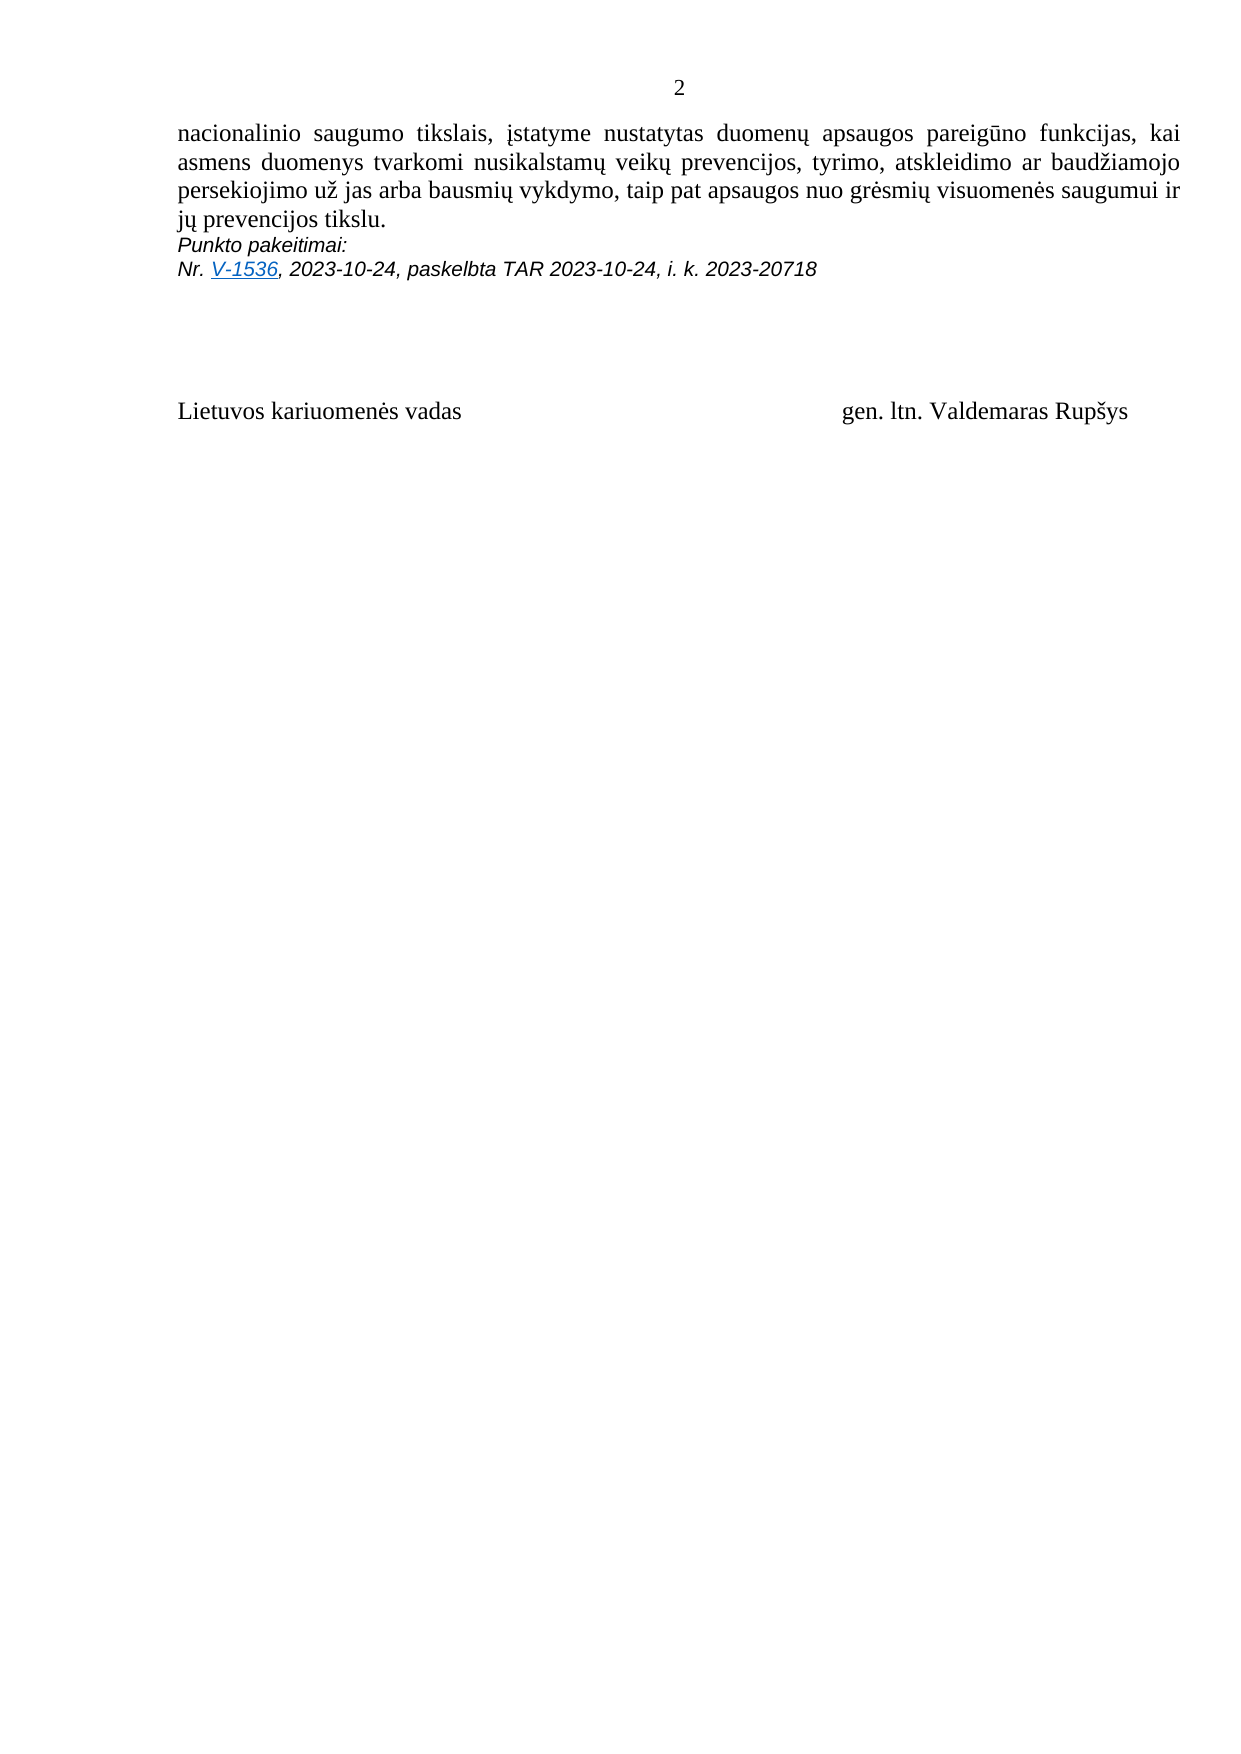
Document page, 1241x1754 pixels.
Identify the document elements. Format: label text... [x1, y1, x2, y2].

text Nr. V-1536, 2023-10-24, paskelbta TAR 2023-10-24, i. k. 2023-20718 [177, 257, 1181, 281]
text Lietuvos kariuomenės vadas gen. ltn. Valdemaras Rupšys [177, 396, 1181, 425]
text Punkto pakeitimai: [177, 233, 1181, 257]
text nacionalinio saugumo tikslais, įstatyme nustatytas duomenų apsaugos pareigūno funkcijas, kai asmens duomenys tvarkomi nusikalstamų veikų prevencijos, tyrimo, atskleidimo ar baudžiamojo persekiojimo už jas arba bausmių vykdymo, taip pat apsaugos nuo grėsmių visuomenės saugumui ir jų prevencijos tikslu. [177, 118, 1181, 233]
